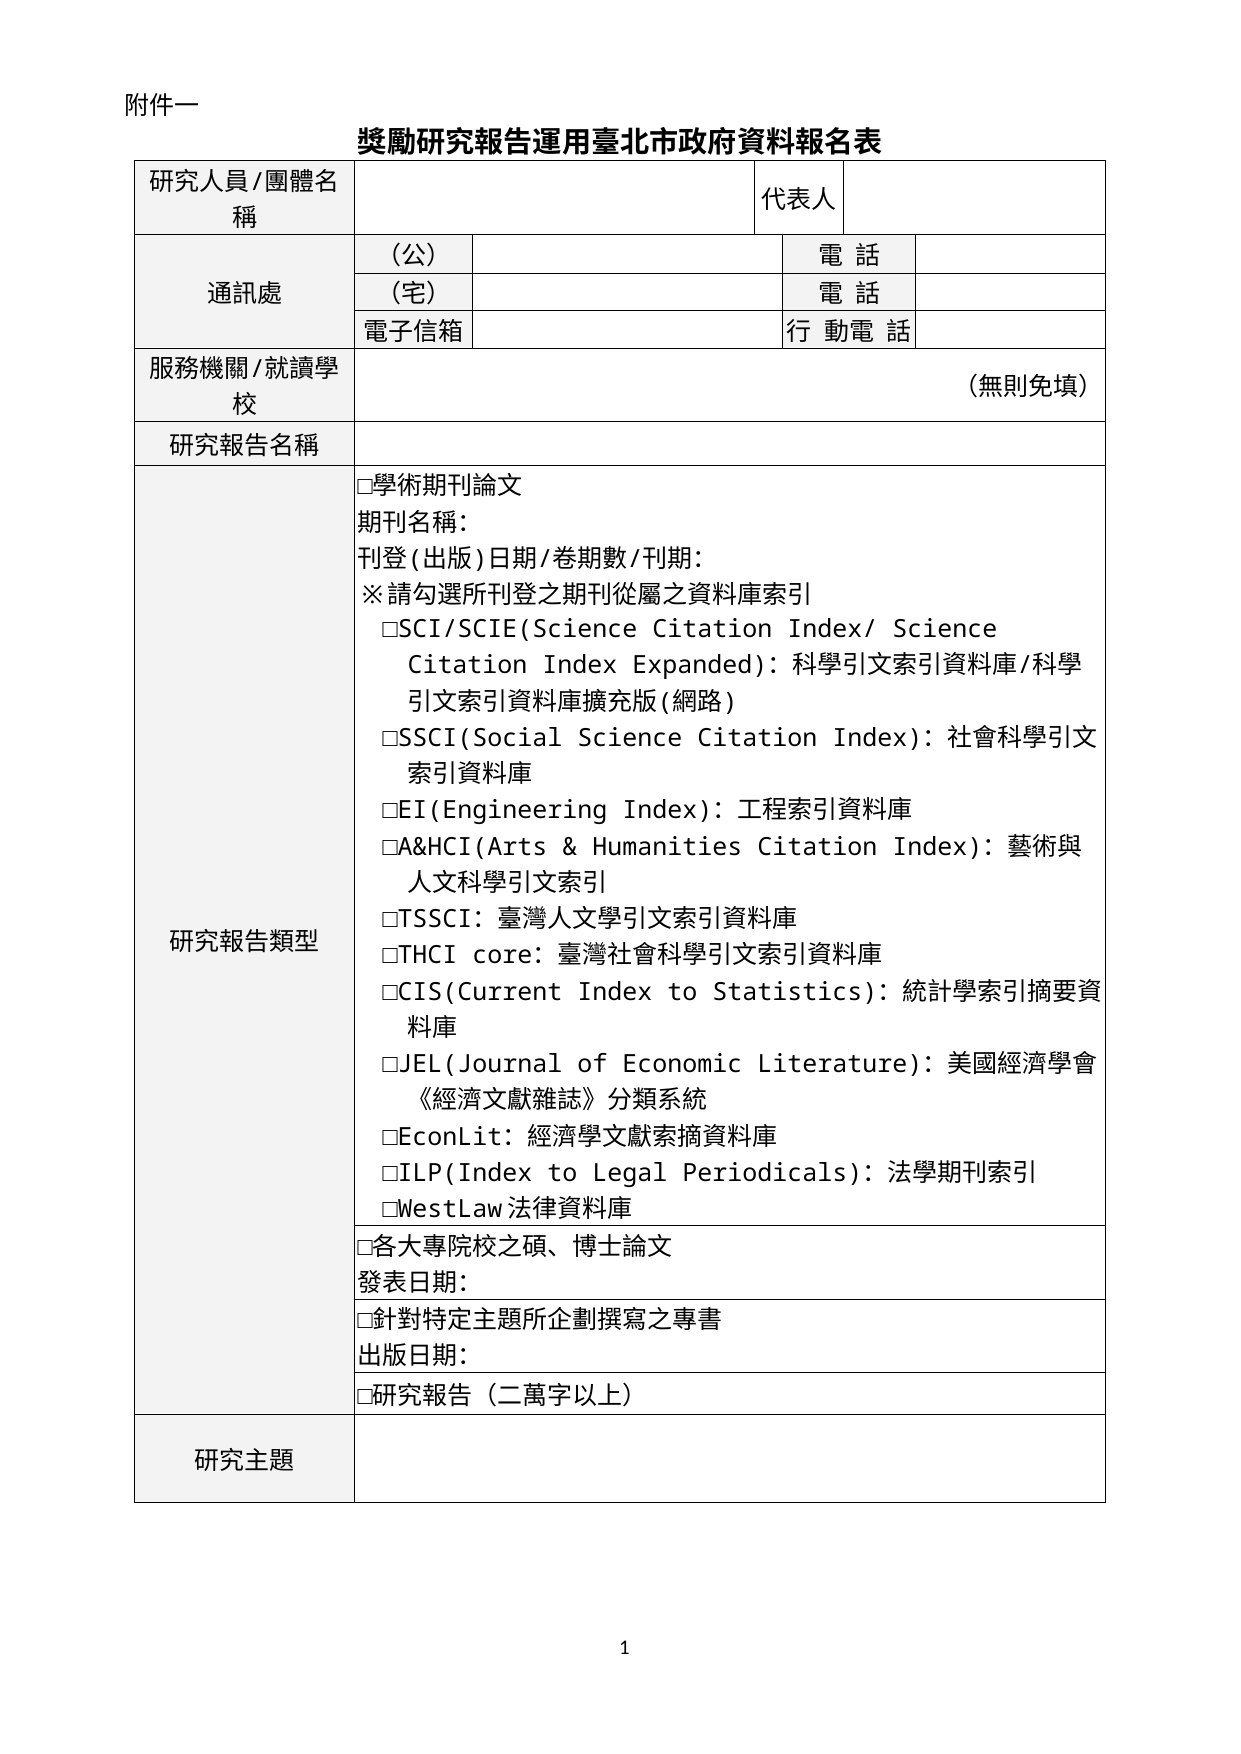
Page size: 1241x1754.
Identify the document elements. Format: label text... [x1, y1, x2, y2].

table_cell 通訊處 [135, 235, 354, 347]
table_cell 電 話 [783, 235, 915, 273]
table_cell □學術期刊論文 期刊名稱： 刊登(出版)日期/卷期數/刊期： ※請勾選所刊登之期刊從屬之資料庫索引 □SCI/SCIE(Science Citation Index/ Science Citation Index Expanded)：科學引文索引資料庫/科學引文索引資料庫擴充版(網路) □SSCI(Social Science Citation Index)：社會科學引文索引資料庫 □EI(Engineering Index)：工程索引資料庫 □A&HCI(Arts & Humanities Citation Index)：藝術與人文科學引文索引 □TSSCI：臺灣人文學引文索引資料庫 □THCI core：臺灣社會科學引文索引資料庫 □CIS(Current Index to Statistics)：統計學索引摘要資料庫 □JEL(Journal of Economic Literature)：美國經濟學會《經濟文獻雜誌》分類系統 □EconLit：經濟學文獻索摘資料庫 □ILP(Index to Legal Periodicals)：法學期刊索引 □WestLaw法律資料庫 [355, 466, 1105, 1225]
table_cell [355, 1415, 1105, 1502]
table_cell 電 話 [783, 274, 915, 310]
table_cell 研究報告類型 [135, 466, 354, 1413]
table_cell 服務機關/就讀學校 [135, 349, 354, 421]
table_cell □研究報告（二萬字以上） [355, 1373, 1105, 1413]
table_cell [916, 274, 1105, 310]
text 附件一 [124, 85, 263, 121]
table_cell □針對特定主題所企劃撰寫之專書 出版日期： [355, 1300, 1105, 1372]
table_cell [473, 311, 782, 347]
table_cell （宅） [355, 274, 472, 310]
table_header [844, 161, 1105, 234]
table_cell 電子信箱 [355, 311, 472, 347]
table_cell [916, 311, 1105, 347]
table_cell 研究報告名稱 [135, 422, 354, 465]
table_cell [473, 274, 782, 310]
table_header 代表人 [755, 161, 843, 234]
table_cell 研究主題 [135, 1415, 354, 1502]
table_cell 行 動電 話 [783, 311, 915, 347]
table_cell （無則免填） [355, 349, 1105, 421]
table_cell [473, 235, 782, 273]
table_cell [355, 422, 1105, 465]
table_header [355, 161, 754, 234]
table_cell □各大專院校之碩、博士論文 發表日期： [355, 1226, 1105, 1298]
text 獎勵研究報告運用臺北市政府資料報名表 [115, 76, 1122, 160]
table_header 研究人員/團體名稱 [135, 161, 354, 234]
table_cell [916, 235, 1105, 273]
table_cell （公） [355, 235, 472, 273]
